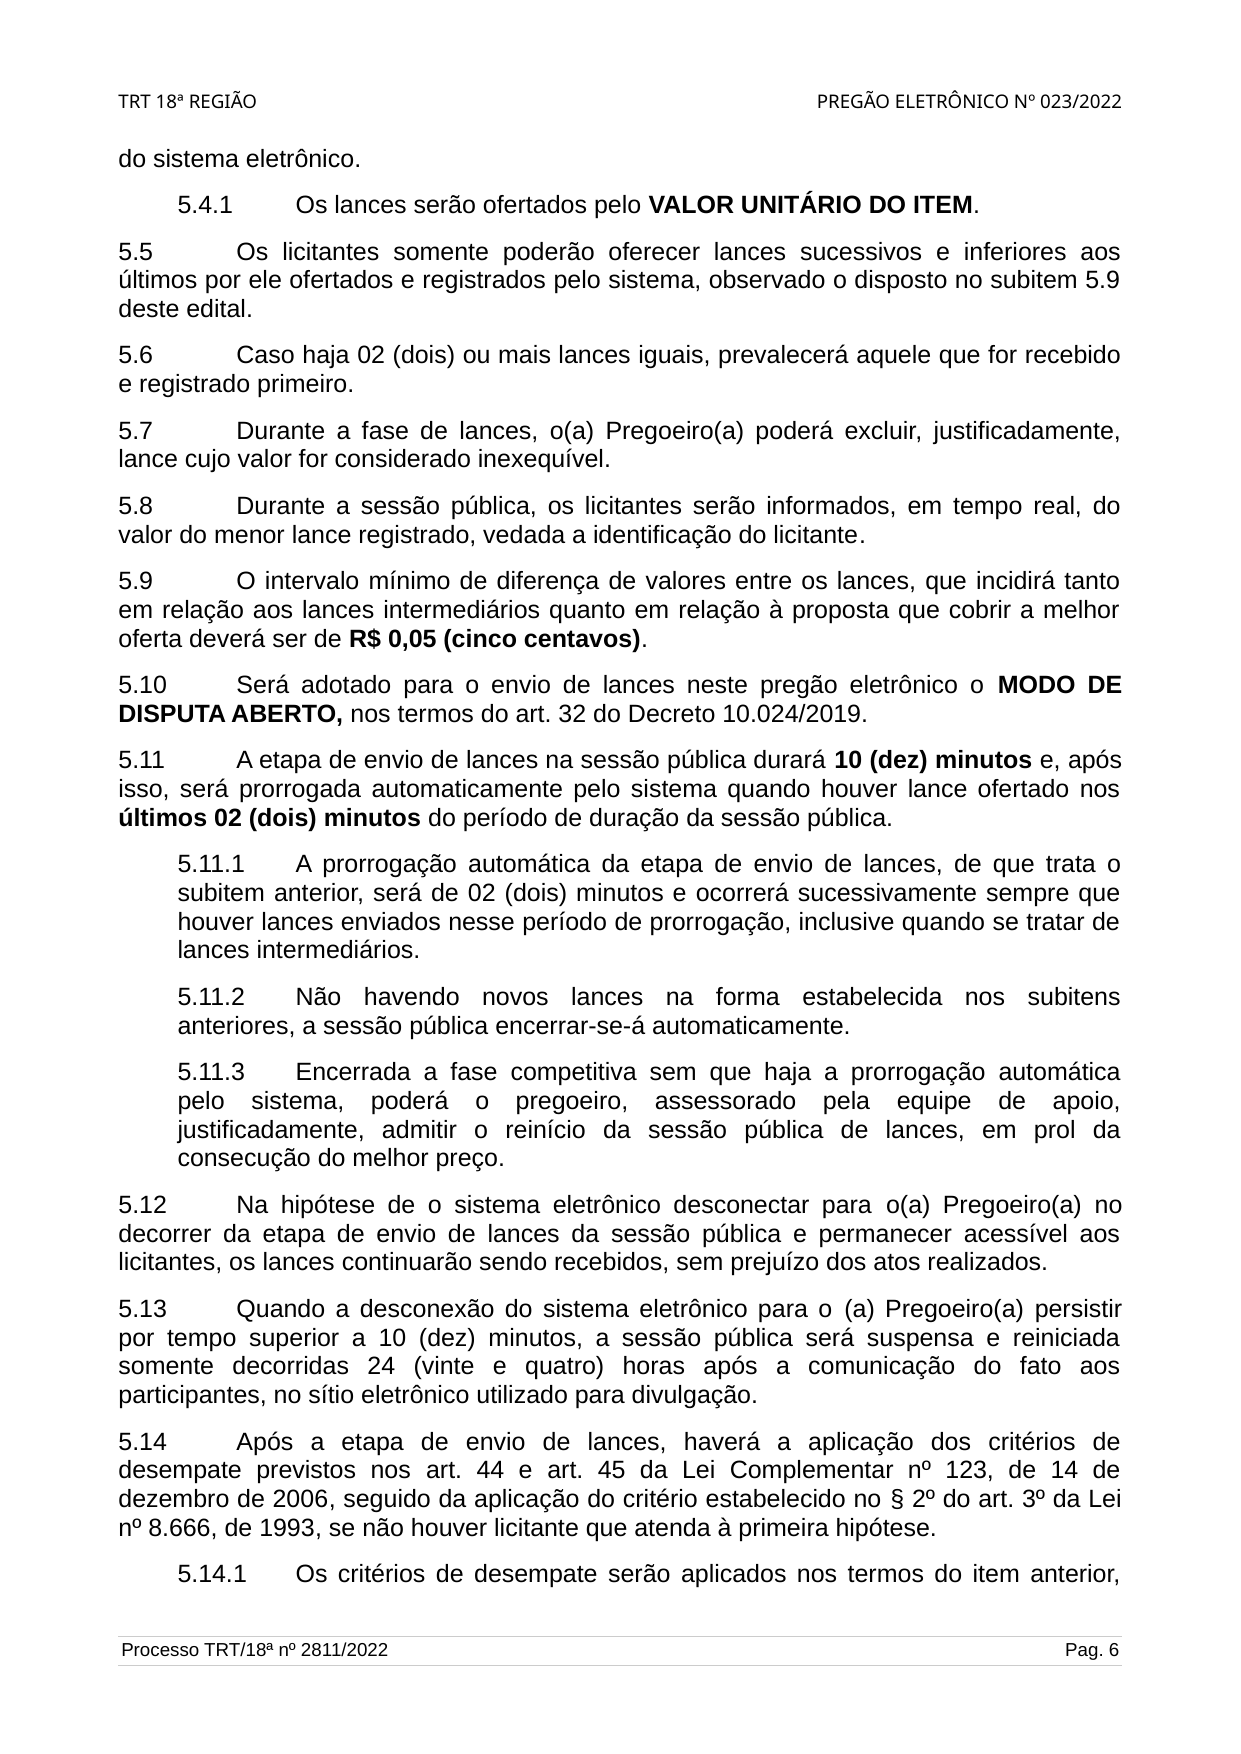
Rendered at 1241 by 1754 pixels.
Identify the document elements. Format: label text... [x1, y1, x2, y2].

text 5.9 O intervalo mínimo de diferença de valores entre os lances, que incidirá tanto em relação aos lances intermediários quanto em relação à proposta que cobrir a melhor oferta deverá ser de R$ 0,05 (cinco centavos). [118, 566, 1122, 652]
text 5.5 Os licitantes somente poderão oferecer lances sucessivos e inferiores aos últimos por ele ofertados e registrados pelo sistema, observado o disposto no subitem 5.9 deste edital. [118, 236, 1122, 323]
text 5.8 Durante a sessão pública, os licitantes serão informados, em tempo real, do valor do menor lance registrado, vedada a identificação do licitante. [118, 491, 1122, 548]
text do sistema eletrônico. [118, 143, 1122, 172]
text 5.12 Na hipótese de o sistema eletrônico desconectar para o(a) Pregoeiro(a) no decorrer da etapa de envio de lances da sessão pública e permanecer acessível aos licitantes, os lances continuarão sendo recebidos, sem prejuízo dos atos realizados. [118, 1190, 1122, 1276]
text 5.6 Caso haja 02 (dois) ou mais lances iguais, prevalecerá aquele que for recebido e registrado primeiro. [118, 340, 1122, 398]
text 5.11.1 A prorrogação automática da etapa de envio de lances, de que trata o subitem anterior, será de 02 (dois) minutos e ocorrerá sucessivamente sempre que houver lances enviados nesse período de prorrogação, inclusive quando se tratar de lances intermediários. [177, 849, 1122, 964]
text 5.11.3 Encerrada a fase competitiva sem que haja a prorrogação automática pelo sistema, poderá o pregoeiro, assessorado pela equipe de apoio, justificadamente, admitir o reinício da sessão pública de lances, em prol da consecução do melhor preço. [177, 1057, 1122, 1172]
text 5.11 A etapa de envio de lances na sessão pública durará 10 (dez) minutos e, após isso, será prorrogada automaticamente pelo sistema quando houver lance ofertado nos últimos 02 (dois) minutos do período de duração da sessão pública. [118, 745, 1122, 831]
text 5.13 Quando a desconexão do sistema eletrônico para o (a) Pregoeiro(a) persistir por tempo superior a 10 (dez) minutos, a sessão pública será suspensa e reiniciada somente decorridas 24 (vinte e quatro) horas após a comunicação do fato aos participantes, no sítio eletrônico utilizado para divulgação. [118, 1294, 1122, 1409]
text 5.4.1 Os lances serão ofertados pelo VALOR UNITÁRIO DO ITEM. [177, 190, 1122, 219]
text 5.7 Durante a fase de lances, o(a) Pregoeiro(a) poderá excluir, justificadamente, lance cujo valor for considerado inexequível. [118, 416, 1122, 473]
text 5.14.1 Os critérios de desempate serão aplicados nos termos do item anterior, [177, 1559, 1122, 1588]
text 5.10 Será adotado para o envio de lances neste pregão eletrônico o MODO DE DISPUTA ABERTO, nos termos do art. 32 do Decreto 10.024/2019. [118, 670, 1122, 727]
text 5.14 Após a etapa de envio de lances, haverá a aplicação dos critérios de desempate previstos nos art. 44 e art. 45 da Lei Complementar nº 123, de 14 de dezembro de 2006, seguido da aplicação do critério estabelecido no § 2º do art. 3º da Lei nº 8.666, de 1993, se não houver licitante que atenda à primeira hipótese. [118, 1426, 1122, 1541]
text 5.11.2 Não havendo novos lances na forma estabelecida nos subitens anteriores, a sessão pública encerrar-se-á automaticamente. [177, 982, 1122, 1039]
